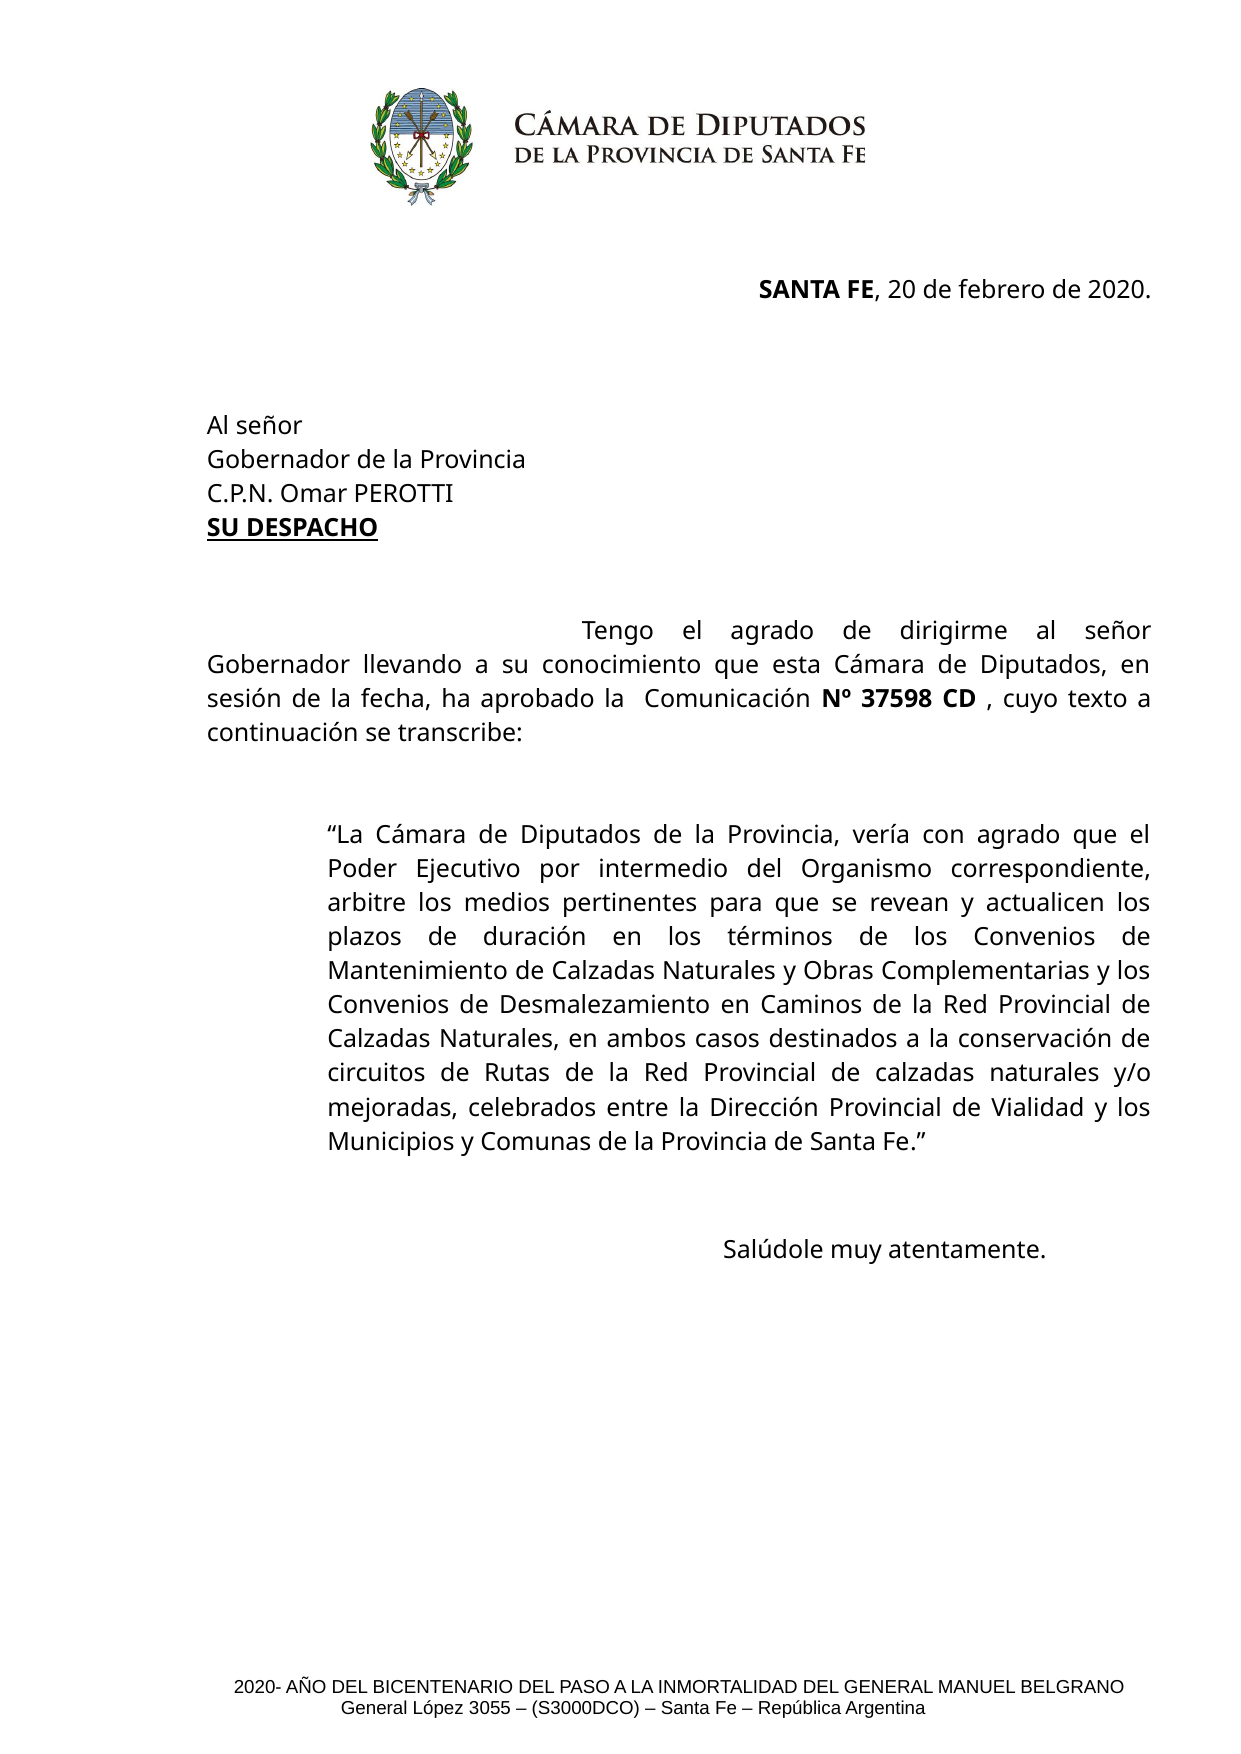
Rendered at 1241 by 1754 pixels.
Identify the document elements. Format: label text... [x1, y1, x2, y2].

text SANTA FE, 20 de febrero de 2020. [207, 272, 1152, 306]
picture [370, 88, 866, 210]
text SU DESPACHO [207, 510, 1152, 544]
text Tengo el agrado de dirigirme al señor Gobernador llevando a su conocimiento que esta Cámara de Diputados, en sesión de la fecha, ha aprobado la Comunicación Nº 37598 CD , cuyo texto a continuación se transcribe: [207, 612, 1152, 748]
text Al señor [207, 408, 1152, 442]
text Salúdole muy atentamente. [649, 1231, 1152, 1265]
text “La Cámara de Diputados de la Provincia, vería con agrado que el Poder Ejecutivo por intermedio del Organismo correspondiente, arbitre los medios pertinentes para que se revean y actualicen los plazos de duración en los términos de los Convenios de Mantenimiento de Calzadas Naturales y Obras Complementarias y los Convenios de Desmalezamiento en Caminos de la Red Provincial de Calzadas Naturales, en ambos casos destinados a la conservación de circuitos de Rutas de la Red Provincial de calzadas naturales y/o mejoradas, celebrados entre la Dirección Provincial de Vialidad y los Municipios y Comunas de la Provincia de Santa Fe.” [327, 817, 1152, 1157]
text C.P.N. Omar PEROTTI [207, 476, 1152, 510]
text Gobernador de la Provincia [207, 442, 1152, 476]
